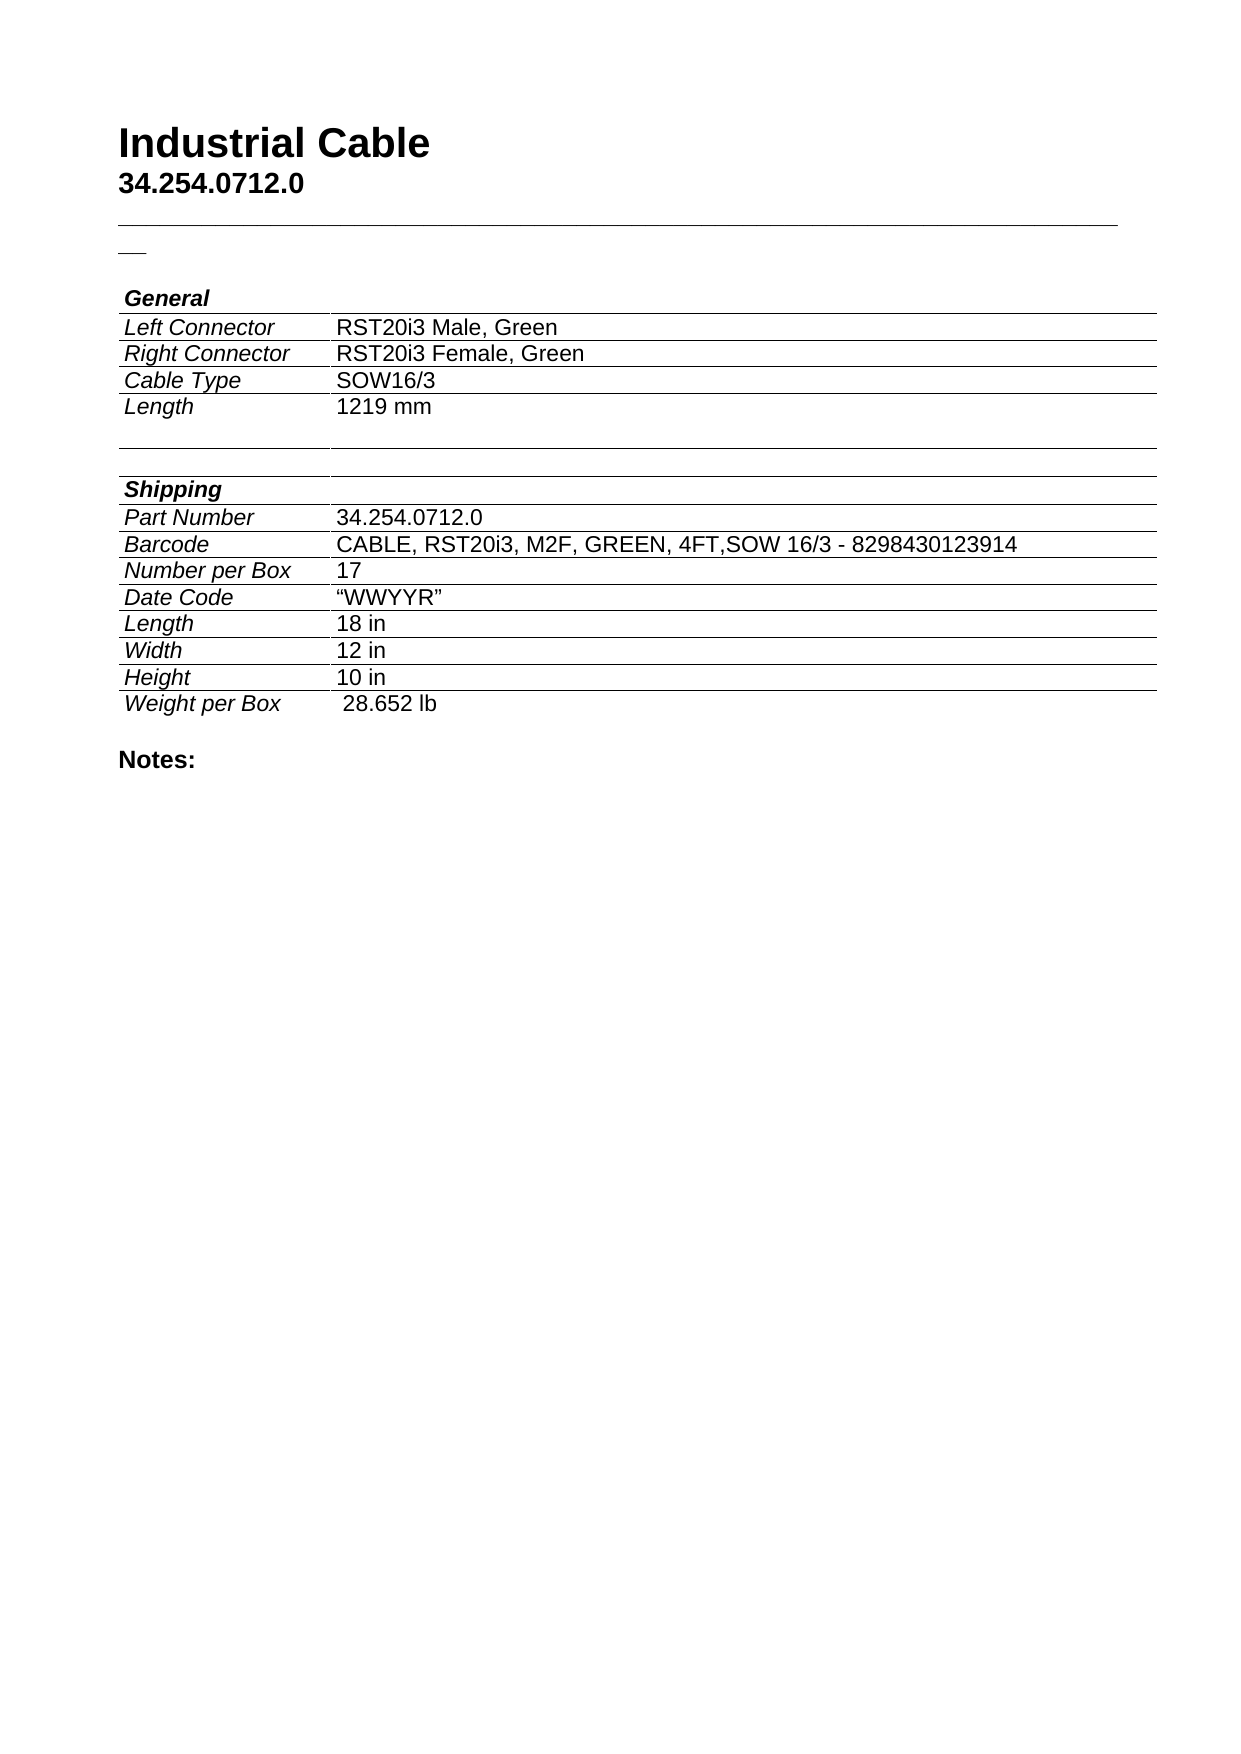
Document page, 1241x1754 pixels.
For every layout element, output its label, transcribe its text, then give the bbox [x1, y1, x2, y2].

table_cell RST20i3 Male, Green [331, 314, 1157, 340]
table_header General [119, 286, 330, 313]
table_cell [119, 449, 330, 476]
table_cell Number per Box [119, 558, 330, 584]
table_cell Shipping [119, 477, 330, 504]
text Notes: [118, 744, 1122, 773]
text __________________________________________________________________________ [118, 199, 1122, 257]
table_cell Cable Type [119, 367, 330, 393]
table_cell Right Connector [119, 341, 330, 366]
table_cell Length [119, 611, 330, 637]
text Industrial Cable [118, 118, 1122, 166]
table_cell SOW16/3 [331, 367, 1157, 393]
table_cell Width [119, 638, 330, 663]
table_cell CABLE, RST20i3, M2F, GREEN, 4FT,SOW 16/3 - 8298430123914 [331, 532, 1157, 557]
table_cell Date Code [119, 585, 330, 610]
table_cell 18 in [331, 611, 1157, 637]
table_cell 12 in [331, 638, 1157, 663]
table_cell Left Connector [119, 314, 330, 340]
table_cell Part Number [119, 505, 330, 530]
table_cell 10 in [331, 665, 1157, 690]
table_cell [331, 477, 1157, 504]
table_header [331, 286, 1157, 313]
table_cell [331, 449, 1157, 476]
table_cell 17 [331, 558, 1157, 584]
table_cell Height [119, 665, 330, 690]
table_cell RST20i3 Female, Green [331, 341, 1157, 366]
table_cell 1219 mm [331, 394, 1157, 448]
table_cell 28.652 lb [331, 691, 1157, 716]
table_cell “WWYYR” [331, 585, 1157, 610]
table_cell 34.254.0712.0 [331, 505, 1157, 530]
table_cell Length [119, 394, 330, 448]
table_cell Weight per Box [119, 691, 330, 716]
text 34.254.0712.0 [118, 166, 1122, 199]
table_cell Barcode [119, 532, 330, 557]
